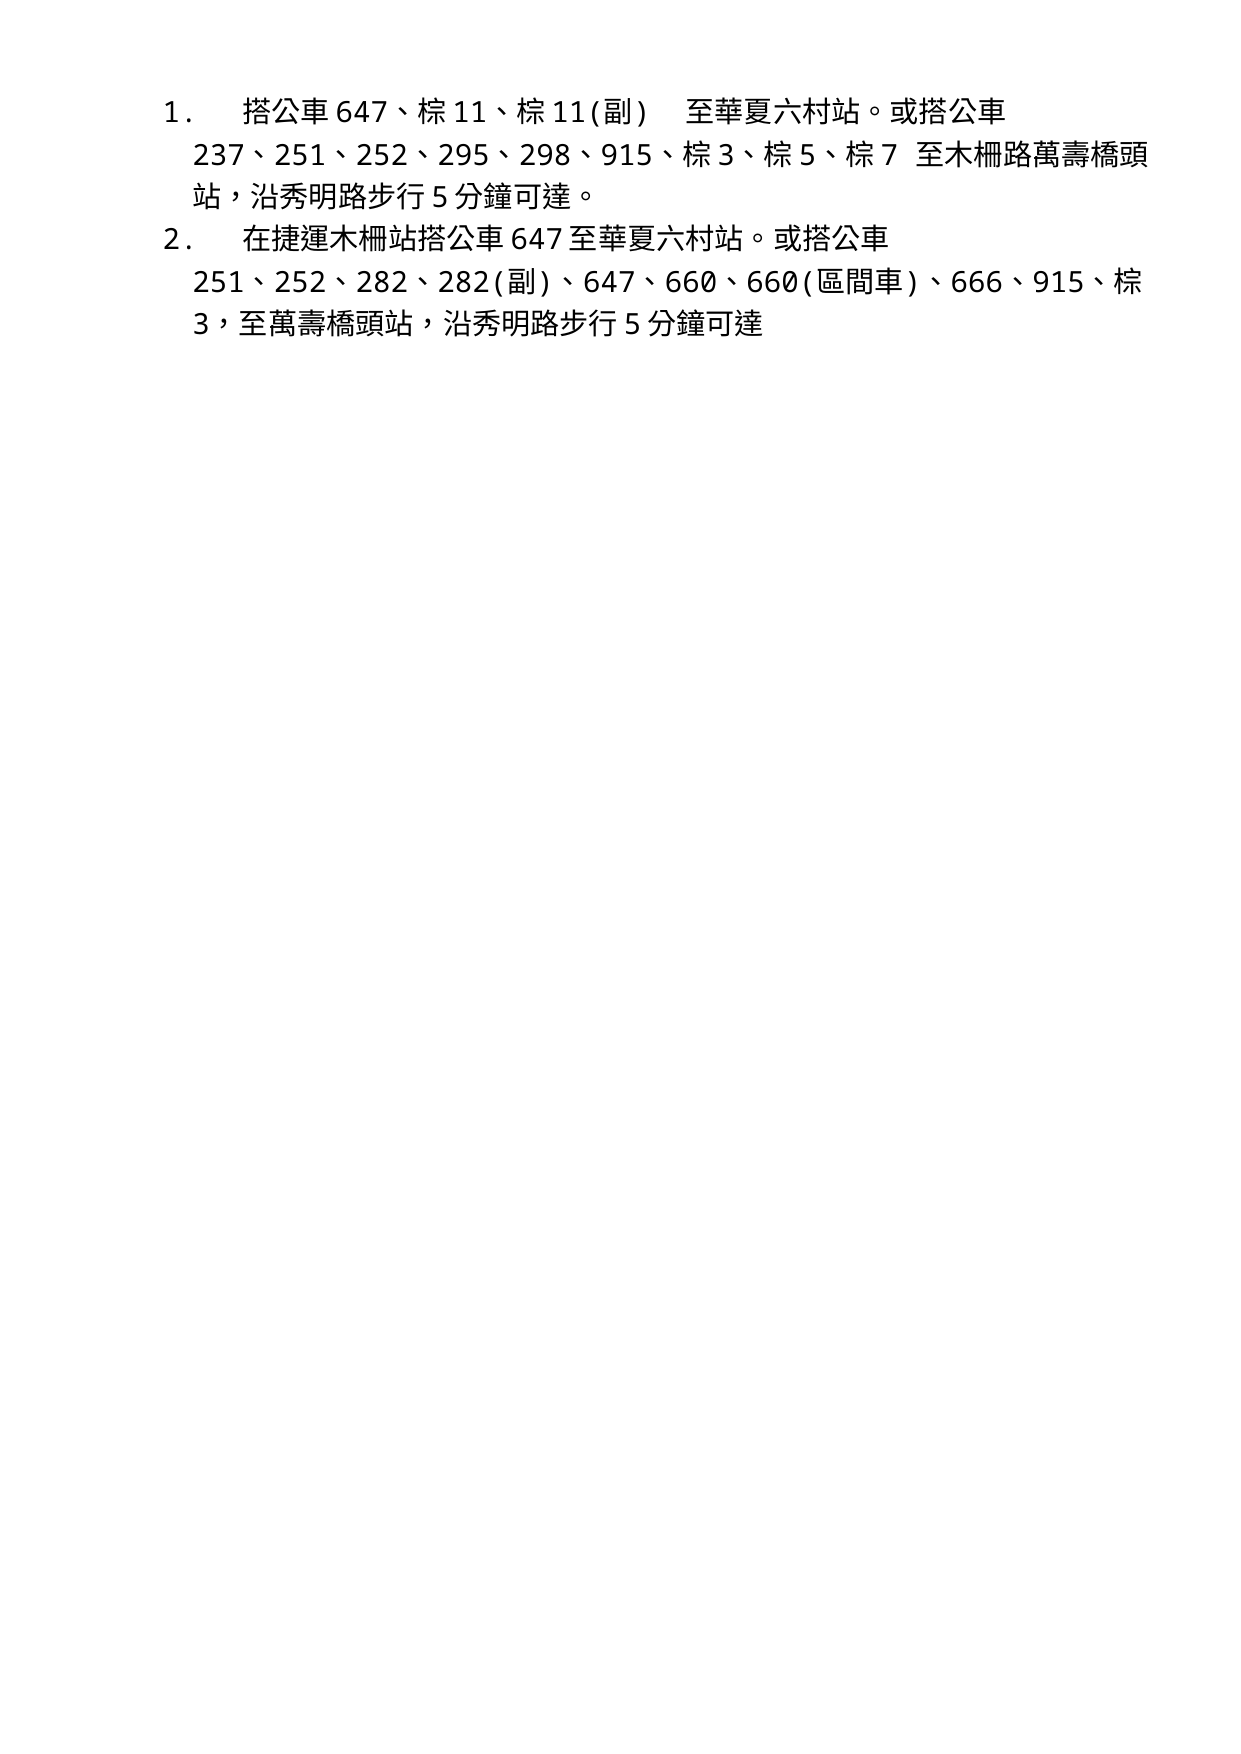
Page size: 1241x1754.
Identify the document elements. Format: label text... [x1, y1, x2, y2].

list 搭公車647、棕11、棕11(副) 至華夏六村站。或搭公車237、251、252、295、298、915、棕3、棕5、棕7 至木柵路萬壽橋頭站，沿秀明路步行5分鐘可達。 [162, 89, 1152, 216]
list 在捷運木柵站搭公車647至華夏六村站。或搭公車 251、252、282、282(副)、647、660、660(區間車)、666、915、棕3，至萬壽橋頭站，沿秀明路步行5分鐘可達 [162, 216, 1152, 343]
